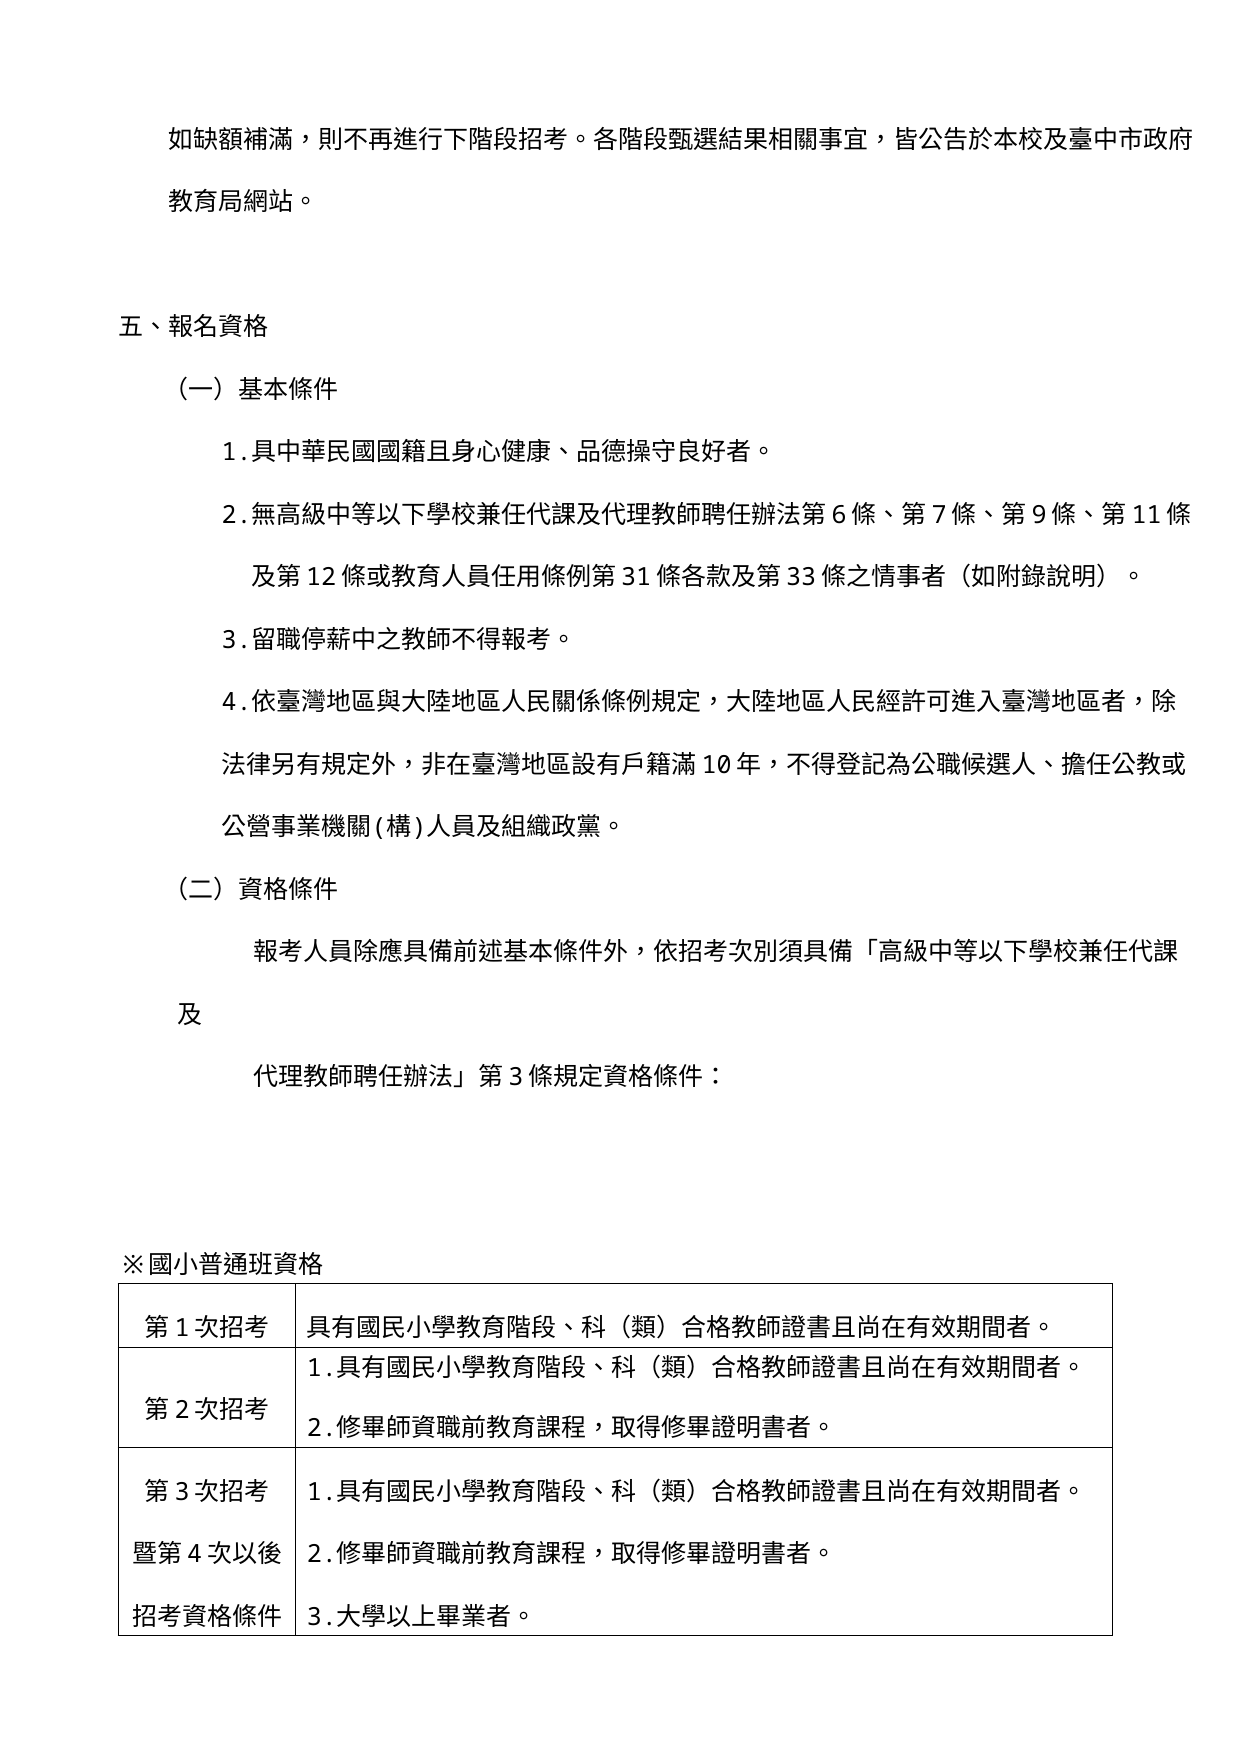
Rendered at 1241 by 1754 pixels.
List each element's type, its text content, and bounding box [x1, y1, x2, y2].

text 四、簡章及報名表件 115年2月12日起至115年3月23日止，逕至本校網站（網址：http://www.ttes.tc.edu.tw/ddes/）、臺中市政府教育局網站（http://www.tc.edu.tw/）下載。本次甄選簡章為一次公告分次招考，倘前次招考甄選未通過或無人報名或甄選未足額，續辦下階段招考。如缺額補滿，則不再進行下階段招考。各階段甄選結果相關事宜，皆公告於本校及臺中市政府教育局網站。 [118, 96, 1196, 221]
text 代理教師聘任辦法」第3條規定資格條件： [118, 1033, 1196, 1096]
text 報考人員除應具備前述基本條件外，依招考次別須具備「高級中等以下學校兼任代課及 [118, 908, 1196, 1033]
text 4.依臺灣地區與大陸地區人民關係條例規定，大陸地區人民經許可進入臺灣地區者，除法律另有規定外，非在臺灣地區設有戶籍滿10年，不得登記為公職候選人、擔任公教或公營事業機關(構)人員及組織政黨。 [221, 658, 1196, 846]
table_cell 1.具有國民小學教育階段、科（類）合格教師證書且尚在有效期間者。 2.修畢師資職前教育課程，取得修畢證明書者。 [296, 1348, 1112, 1447]
text （一）基本條件 [118, 346, 1196, 408]
table_header 第1次招考 [119, 1284, 295, 1347]
text 3.留職停薪中之教師不得報考。 [221, 596, 1196, 658]
text （二）資格條件 [118, 846, 1196, 908]
text 2.無高級中等以下學校兼任代課及代理教師聘任辦法第6條、第7條、第9條、第11條及第12條或教育人員任用條例第31條各款及第33條之情事者（如附錄說明）。 [221, 471, 1196, 596]
text 1.具中華民國國籍且身心健康、品德操守良好者。 [221, 408, 1196, 471]
table_header 具有國民小學教育階段、科（類）合格教師證書且尚在有效期間者。 [296, 1284, 1112, 1347]
table_cell 第2次招考 [119, 1348, 295, 1447]
text 五、報名資格 [118, 283, 1196, 346]
table_cell 第3次招考 暨第4次以後招考資格條件 [119, 1448, 295, 1635]
table_cell 1.具有國民小學教育階段、科（類）合格教師證書且尚在有效期間者。 2.修畢師資職前教育課程，取得修畢證明書者。 3.大學以上畢業者。 [296, 1448, 1112, 1635]
text ※國小普通班資格 [118, 1221, 1196, 1283]
